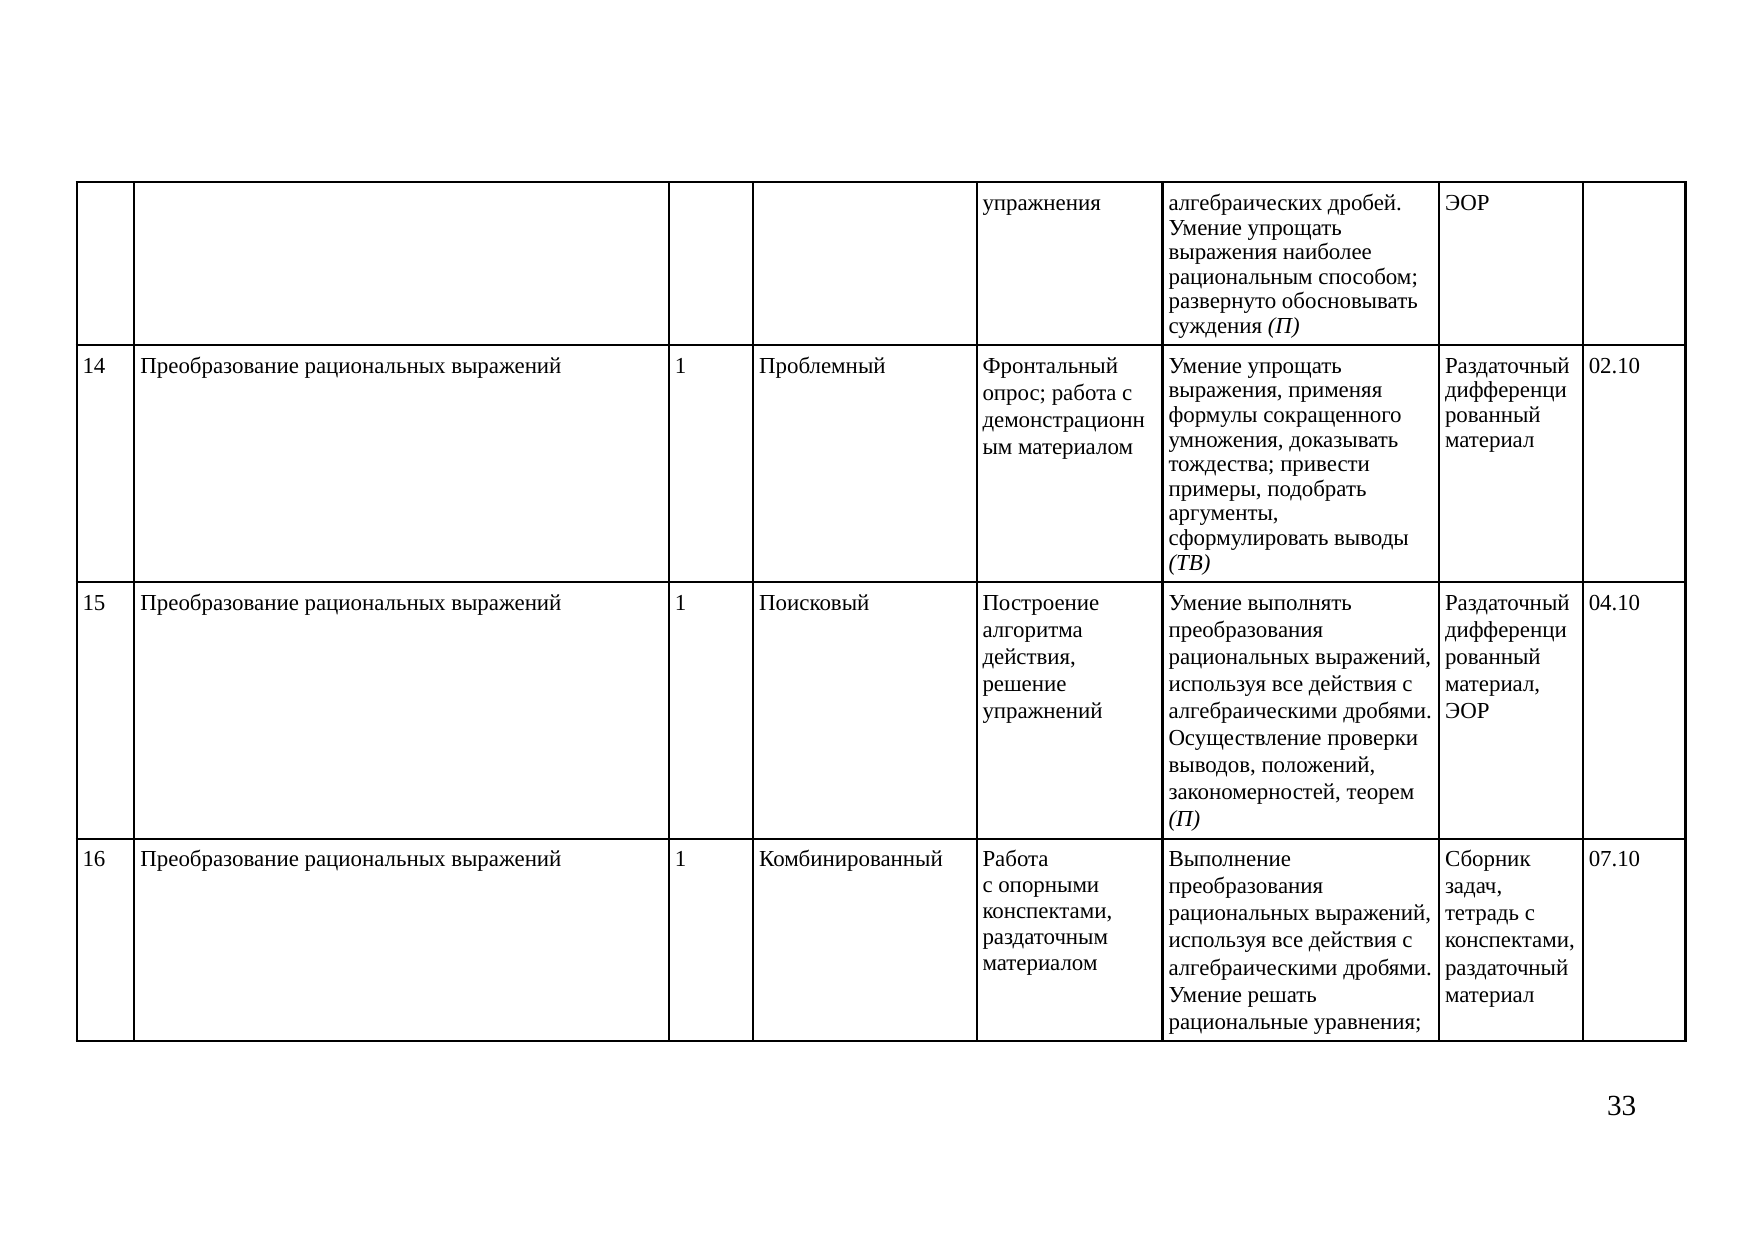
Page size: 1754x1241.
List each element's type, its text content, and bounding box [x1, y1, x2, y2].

table_cell Раздаточный дифференцированный материал [1440, 346, 1582, 581]
table_cell упражнения [978, 183, 1161, 344]
table_cell 1 [670, 840, 752, 1040]
table_cell 1 [670, 583, 752, 837]
table_cell Сборник задач, тетрадь с конспектами, раздаточный материал [1440, 840, 1582, 1040]
table_cell Комбинированный [754, 840, 976, 1040]
table_cell алгебраических дробей. Умение упрощать выражения наиболее рациональным способом; развернуто обосновывать суждения (П) [1164, 183, 1438, 344]
table_cell [670, 183, 752, 344]
table_cell [754, 183, 976, 344]
table_cell Построение алгоритма действия, решение упражнений [978, 583, 1161, 837]
table_cell 1 [670, 346, 752, 581]
table_cell Поисковый [754, 583, 976, 837]
table_cell Преобразование рациональных выражений [135, 583, 668, 837]
table_cell Умение упрощать выражения, применяя формулы сокращенного умножения, доказывать тождества; привести примеры, подобрать аргументы, сформулировать выводы (ТВ) [1164, 346, 1438, 581]
table_cell Проблемный [754, 346, 976, 581]
table_cell [78, 840, 133, 1040]
table_cell Раздаточный дифференцированный материал, ЭОР [1440, 583, 1582, 837]
table_cell Фронтальный опрос; работа с демонстрационным материалом [978, 346, 1161, 581]
table_cell Выполнение преобразования рациональных выражений, используя все действия с алгебраическими дробями. Умение решать рациональные уравнения; [1164, 840, 1438, 1040]
table_cell 02.10 [1584, 346, 1684, 581]
table_cell [135, 183, 668, 344]
table_cell Работа с опорными конспектами, раздаточным материалом [978, 840, 1161, 1040]
table_cell 04.10 [1584, 583, 1684, 837]
table_cell [1584, 183, 1684, 344]
table_cell Преобразование рациональных выражений [135, 346, 668, 581]
table_cell [78, 183, 133, 344]
table_cell [78, 583, 133, 837]
table_cell Умение выполнять преобразования рациональных выражений, используя все действия с алгебраическими дробями. Осуществление проверки выводов, положений, закономерностей, теорем (П) [1164, 583, 1438, 837]
table_cell Преобразование рациональных выражений [135, 840, 668, 1040]
table_cell 07.10 [1584, 840, 1684, 1040]
table_cell ЭОР [1440, 183, 1582, 344]
table_cell [78, 346, 133, 581]
